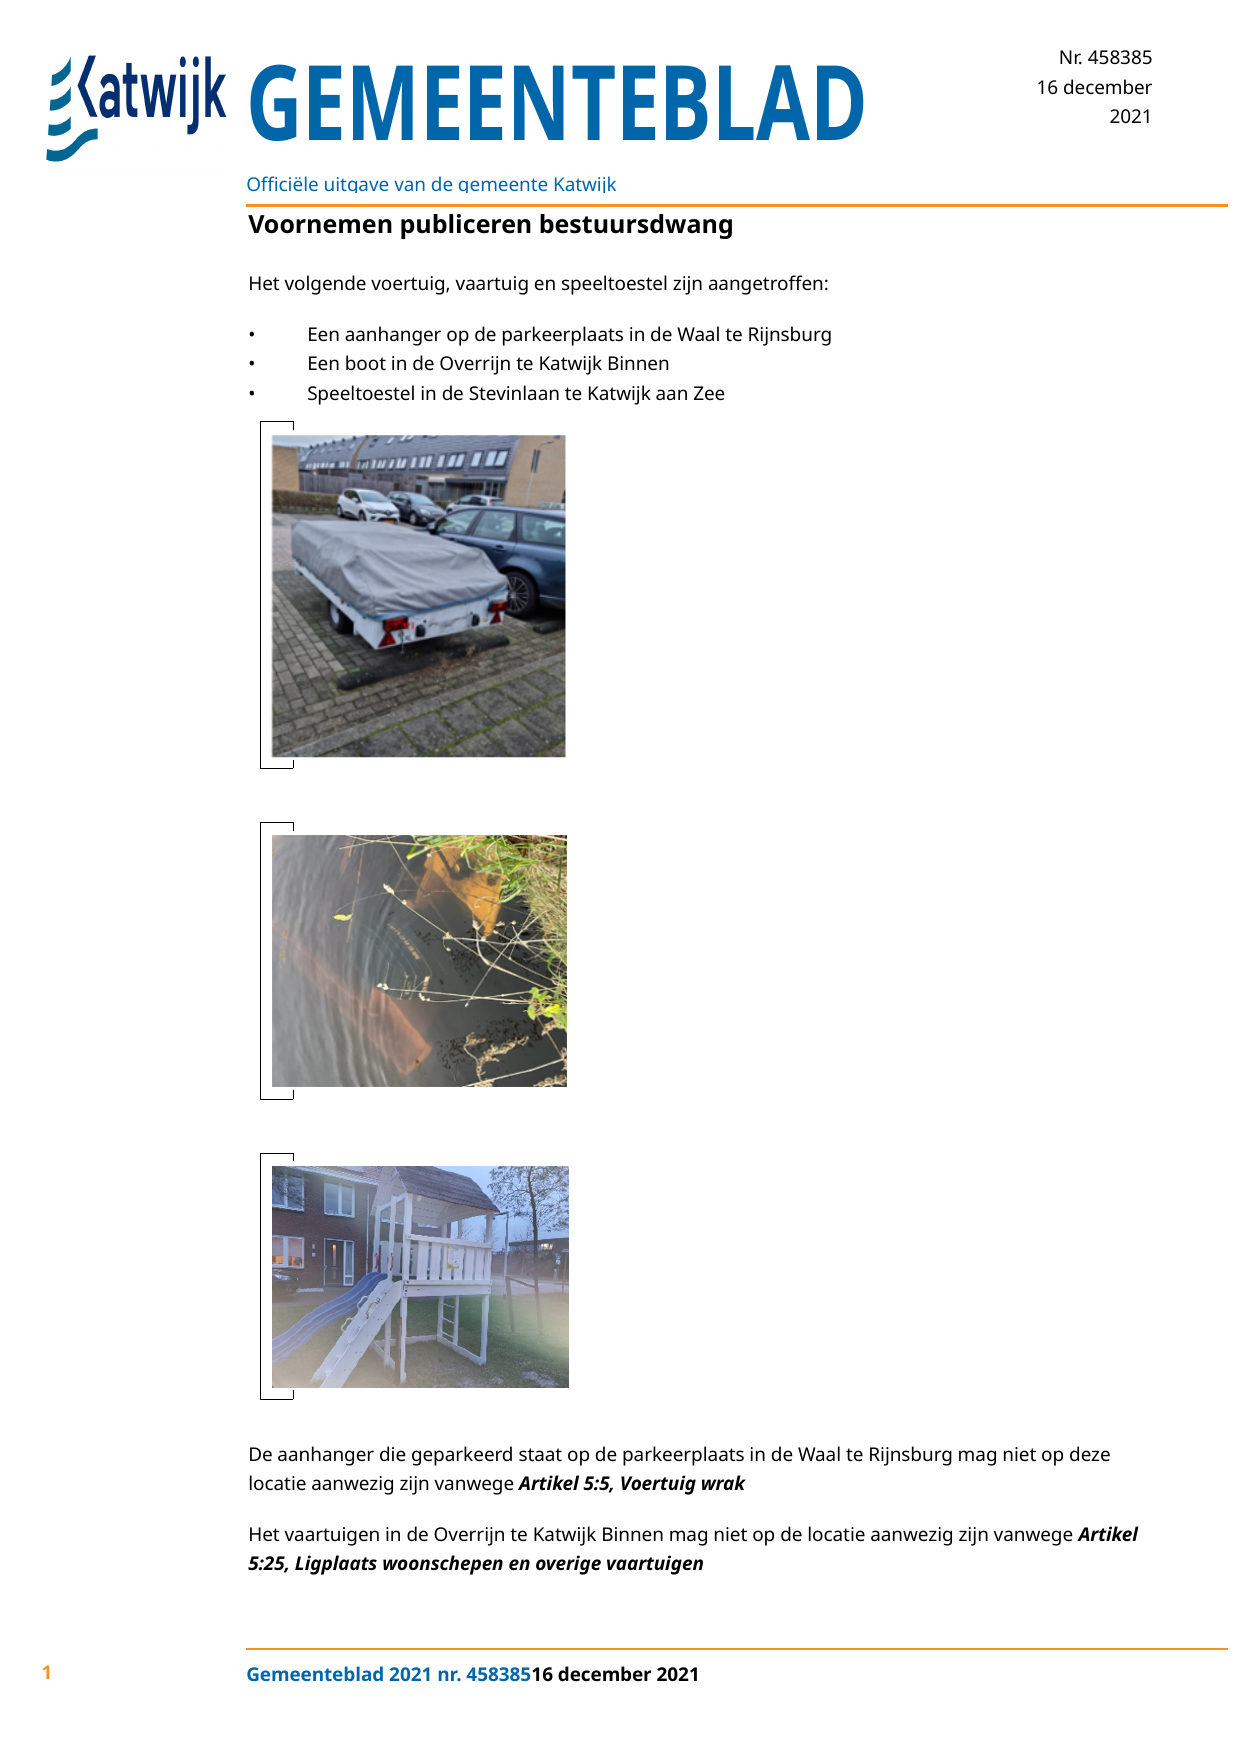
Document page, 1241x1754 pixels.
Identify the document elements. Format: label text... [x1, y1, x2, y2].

text Het volgende voertuig, vaartuig en speeltoestel zijn aangetroffen: [248, 270, 1152, 296]
text Het vaartuigen in de Overrijn te Katwijk Binnen mag niet op de locatie aanwezig zijn vanwege Artikel 5:25, Ligplaats woonschepen en overige vaartuigen [248, 1521, 1152, 1576]
text Voornemen publiceren bestuursdwang [248, 207, 1152, 241]
list Een boot in de Overrijn te Katwijk Binnen [248, 350, 1152, 376]
list Een aanhanger op de parkeerplaats in de Waal te Rijnsburg [248, 321, 1152, 346]
picture [268, 1161, 570, 1390]
list Speeltoestel in de Stevinlaan te Katwijk aan Zee [248, 380, 1152, 406]
picture [268, 430, 570, 760]
picture [268, 831, 570, 1090]
picture [41, 47, 231, 172]
text De aanhanger die geparkeerd staat op de parkeerplaats in de Waal te Rijnsburg mag niet op deze locatie aanwezig zijn vanwege Artikel 5:5, Voertuig wrak [248, 1441, 1152, 1496]
